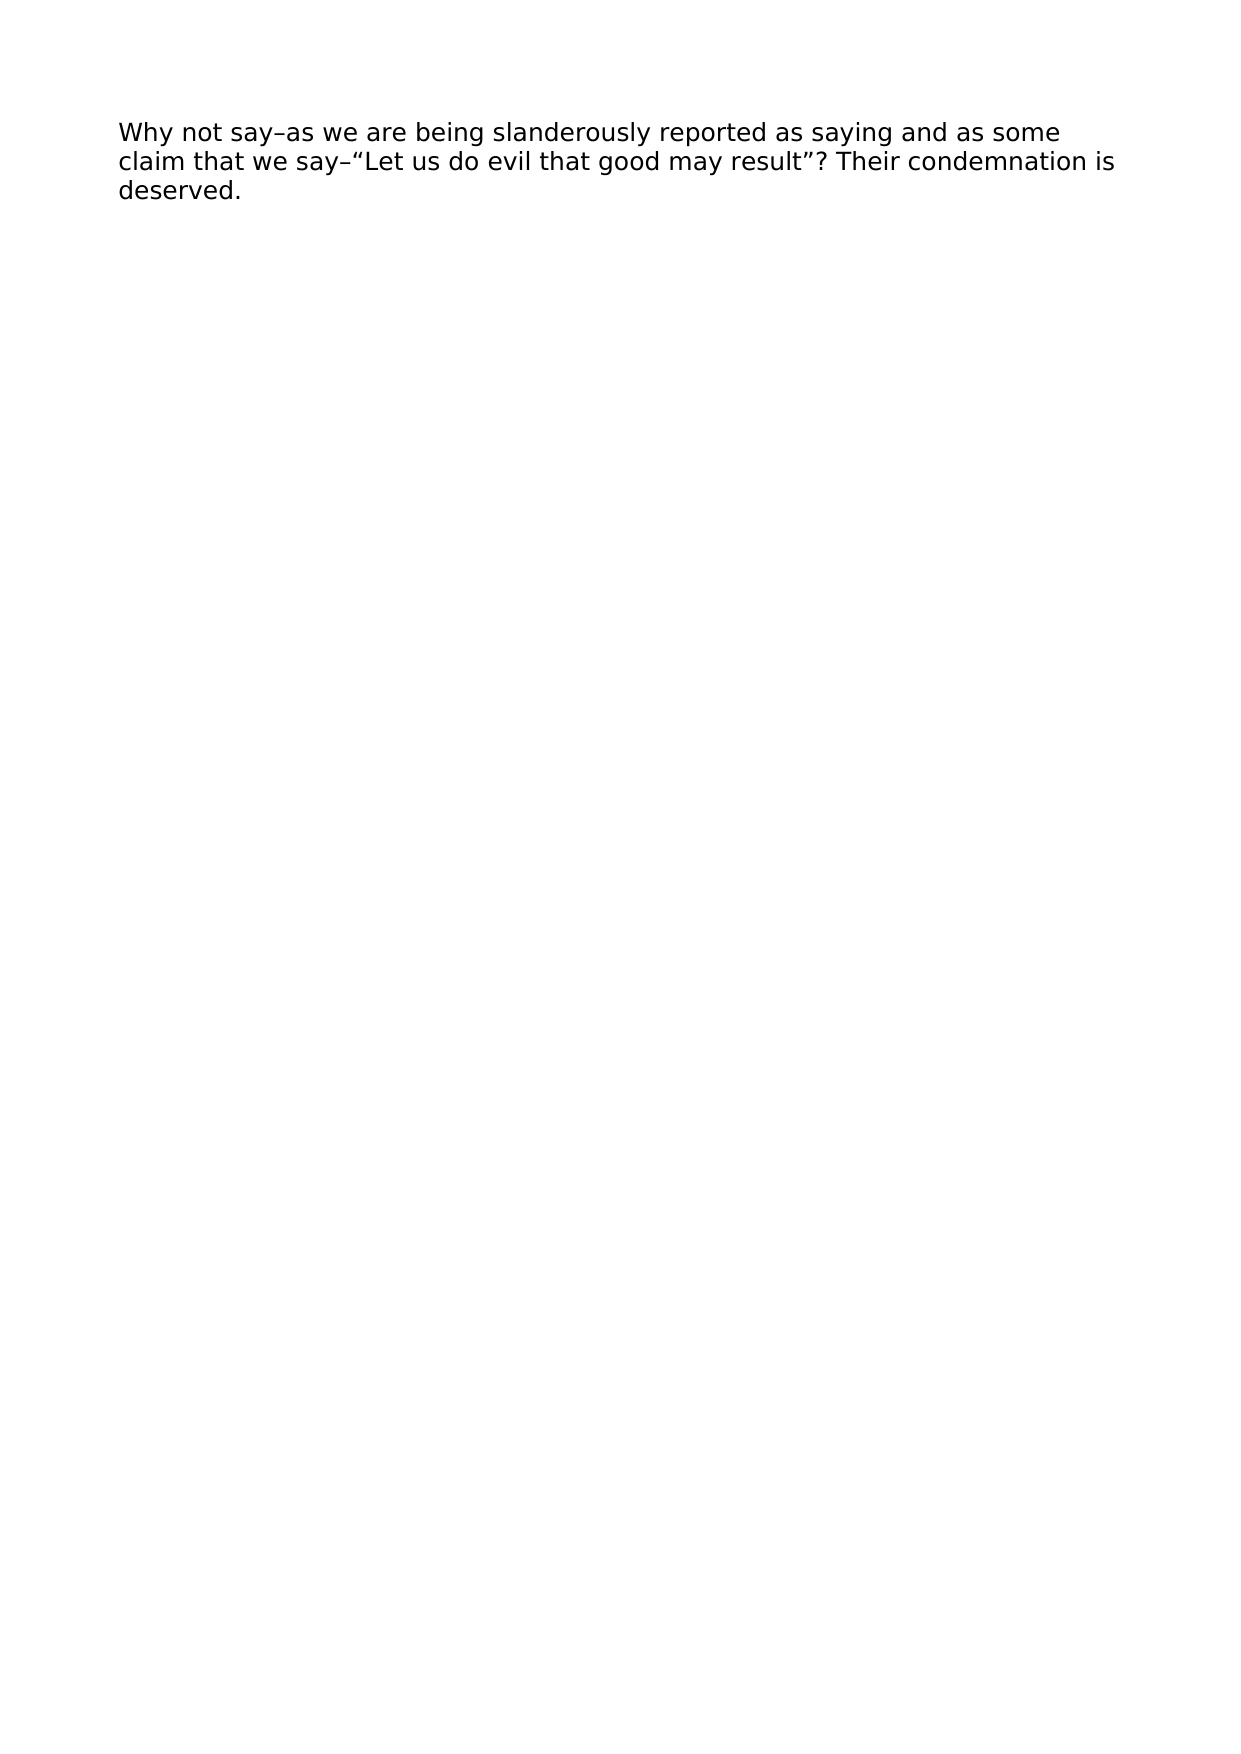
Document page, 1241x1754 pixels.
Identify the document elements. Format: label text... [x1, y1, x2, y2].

text Why not say–as we are being slanderously reported as saying and as some claim that we say–“Let us do evil that good may result”? Their condemnation is deserved. [118, 118, 1122, 206]
